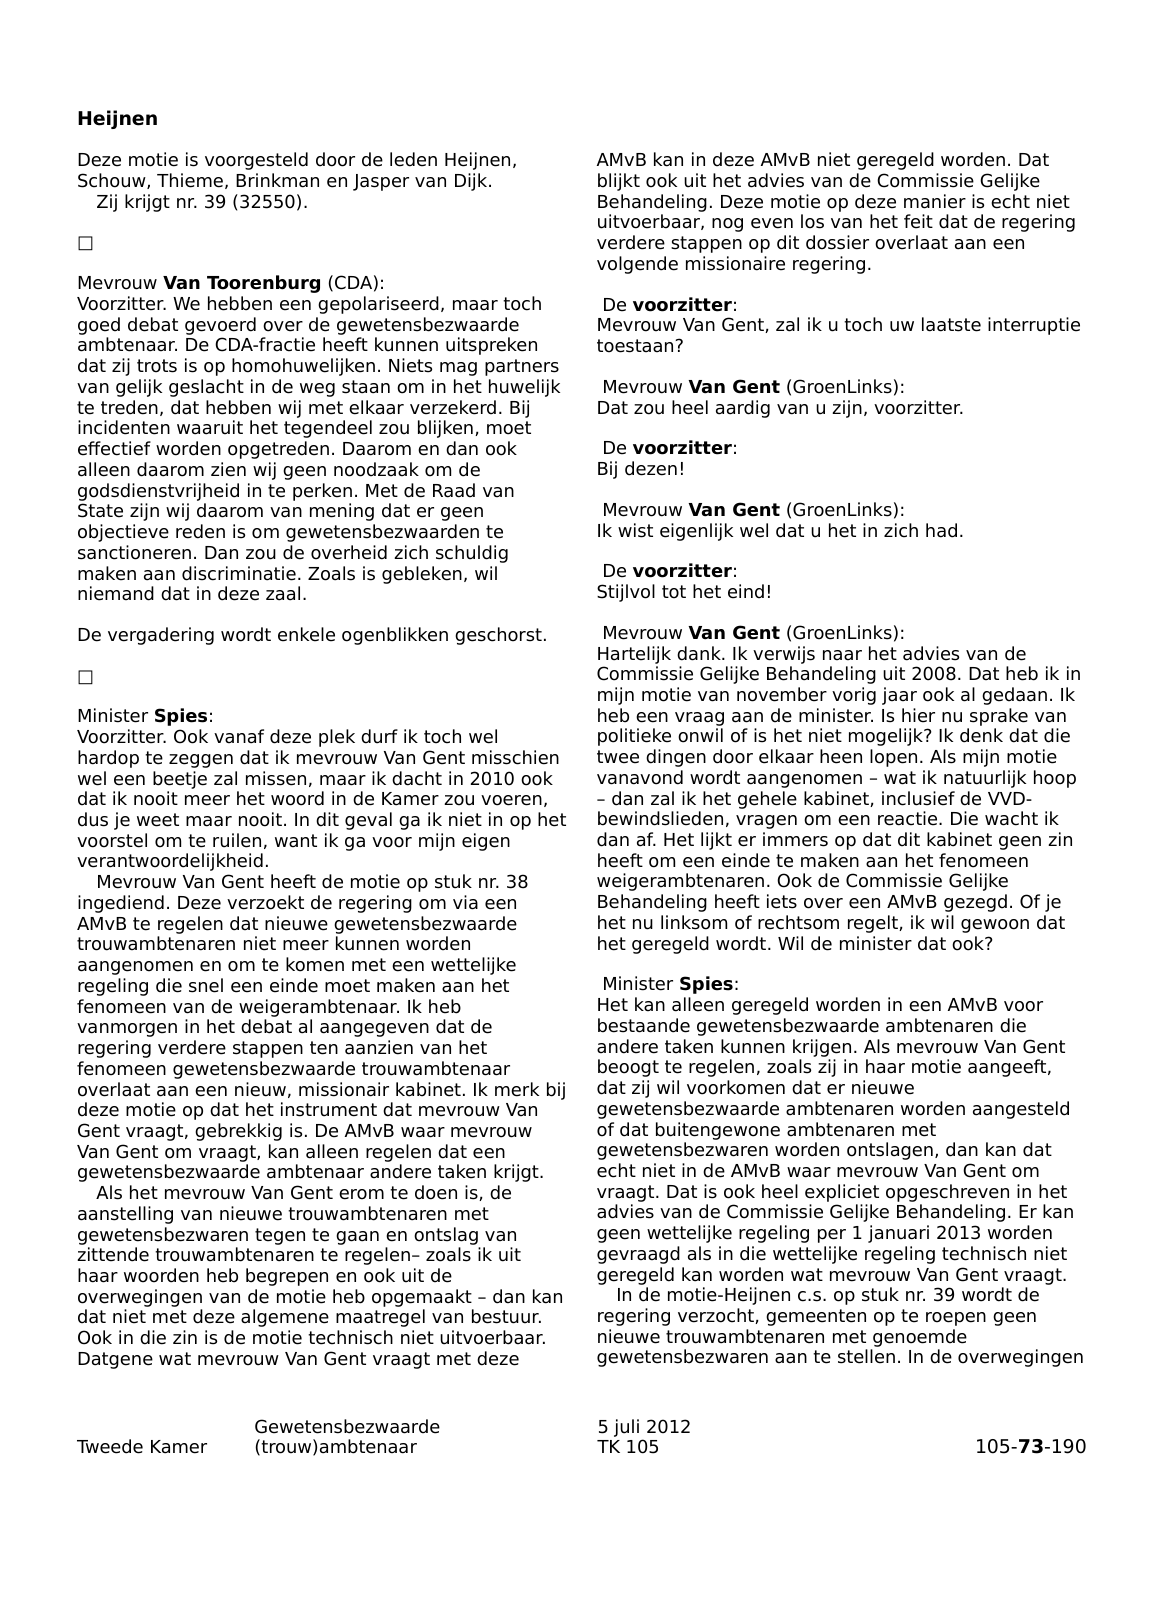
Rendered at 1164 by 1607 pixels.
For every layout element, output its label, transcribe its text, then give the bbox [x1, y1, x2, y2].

text Mevrouw Van Gent (GroenLinks): [596, 377, 1087, 397]
text De vergadering wordt enkele ogenblikken geschorst. [77, 625, 567, 646]
text Voorzitter. We hebben een gepolariseerd, maar toch goed debat gevoerd over de gewetensbezwaarde ambtenaar. De CDA-fractie heeft kunnen uitspreken dat zij trots is op homohuwelijken. Niets mag partners van gelijk geslacht in de weg staan om in het huwelijk te treden, dat hebben wij met elkaar verzekerd. Bij incidenten waaruit het tegendeel zou blijken, moet effectief worden opgetreden. Daarom en dan ook alleen daarom zien wij geen noodzaak om de godsdienstvrijheid in te perken. Met de Raad van State zijn wij daarom van mening dat er geen objectieve reden is om gewetensbezwaarden te sanctioneren. Dan zou de overheid zich schuldig maken aan discriminatie. Zoals is gebleken, wil niemand dat in deze zaal. [77, 294, 567, 605]
text Mevrouw Van Gent, zal ik u toch uw laatste interruptie toestaan? [596, 315, 1087, 357]
text Bij dezen! [596, 459, 1087, 480]
text Zij krijgt nr. 39 (32550). [77, 192, 567, 212]
text Minister Spies: [596, 974, 1087, 995]
text AMvB kan in deze AMvB niet geregeld worden. Dat blijkt ook uit het advies van de Commissie Gelijke Behandeling. Deze motie op deze manier is echt niet uitvoerbaar, nog even los van het feit dat de regering verdere stappen op dit dossier overlaat aan een volgende missionaire regering. [596, 150, 1087, 274]
text Als het mevrouw Van Gent erom te doen is, de aanstelling van nieuwe trouwambtenaren met gewetensbezwaren tegen te gaan en ontslag van zittende trouwambtenaren te regelen– zoals ik uit haar woorden heb begrepen en ook uit de overwegingen van de motie heb opgemaakt – dan kan dat niet met deze algemene maatregel van bestuur. Ook in die zin is de motie technisch niet uitvoerbaar. Datgene wat mevrouw Van Gent vraagt met deze [77, 1183, 567, 1369]
text Mevrouw Van Toorenburg (CDA): [77, 273, 567, 294]
text De voorzitter: [596, 294, 1087, 315]
text Hartelijk dank. Ik verwijs naar het advies van de Commissie Gelijke Behandeling uit 2008. Dat heb ik in mijn motie van november vorig jaar ook al gedaan. Ik heb een vraag aan de minister. Is hier nu sprake van politieke onwil of is het niet mogelijk? Ik denk dat die twee dingen door elkaar heen lopen. Als mijn motie vanavond wordt aangenomen – wat ik natuurlijk hoop – dan zal ik het gehele kabinet, inclusief de VVD-bewindslieden, vragen om een reactie. Die wacht ik dan af. Het lijkt er immers op dat dit kabinet geen zin heeft om een einde te maken aan het fenomeen weigerambtenaren. Ook de Commissie Gelijke Behandeling heeft iets over een AMvB gezegd. Of je het nu linksom of rechtsom regelt, ik wil gewoon dat het geregeld wordt. Wil de minister dat ook? [596, 643, 1087, 954]
text Voorzitter. Ook vanaf deze plek durf ik toch wel hardop te zeggen dat ik mevrouw Van Gent misschien wel een beetje zal missen, maar ik dacht in 2010 ook dat ik nooit meer het woord in de Kamer zou voeren, dus je weet maar nooit. In dit geval ga ik niet in op het voorstel om te ruilen, want ik ga voor mijn eigen verantwoordelijkheid. [77, 727, 567, 872]
text Mevrouw Van Gent (GroenLinks): [596, 500, 1087, 520]
text □ [77, 666, 567, 686]
text In de motie-Heijnen c.s. op stuk nr. 39 wordt de regering verzocht, gemeenten op te roepen geen nieuwe trouwambtenaren met genoemde gewetensbezwaren aan te stellen. In de overwegingen [596, 1285, 1087, 1368]
text Het kan alleen geregeld worden in een AMvB voor bestaande gewetensbezwaarde ambtenaren die andere taken kunnen krijgen. Als mevrouw Van Gent beoogt te regelen, zoals zij in haar motie aangeeft, dat zij wil voorkomen dat er nieuwe gewetensbezwaarde ambtenaren worden aangesteld of dat buitengewone ambtenaren met gewetensbezwaren worden ontslagen, dan kan dat echt niet in de AMvB waar mevrouw Van Gent om vraagt. Dat is ook heel expliciet opgeschreven in het advies van de Commissie Gelijke Behandeling. Er kan geen wettelijke regeling per 1 januari 2013 worden gevraagd als in die wettelijke regeling technisch niet geregeld kan worden wat mevrouw Van Gent vraagt. [596, 995, 1087, 1285]
text Mevrouw Van Gent heeft de motie op stuk nr. 38 ingediend. Deze verzoekt de regering om via een AMvB te regelen dat nieuwe gewetensbezwaarde trouwambtenaren niet meer kunnen worden aangenomen en om te komen met een wettelijke regeling die snel een einde moet maken aan het fenomeen van de weigerambtenaar. Ik heb vanmorgen in het debat al aangegeven dat de regering verdere stappen ten aanzien van het fenomeen gewetensbezwaarde trouwambtenaar overlaat aan een nieuw, missionair kabinet. Ik merk bij deze motie op dat het instrument dat mevrouw Van Gent vraagt, gebrekkig is. De AMvB waar mevrouw Van Gent om vraagt, kan alleen regelen dat een gewetensbezwaarde ambtenaar andere taken krijgt. [77, 872, 567, 1183]
text De voorzitter: [596, 561, 1087, 582]
text □ [77, 232, 567, 253]
text Ik wist eigenlijk wel dat u het in zich had. [596, 520, 1087, 541]
text Deze motie is voorgesteld door de leden Heijnen, Schouw, Thieme, Brinkman en Jasper van Dijk. [77, 150, 567, 192]
text Stijlvol tot het eind! [596, 582, 1087, 603]
text Mevrouw Van Gent (GroenLinks): [596, 623, 1087, 643]
text Minister Spies: [77, 706, 567, 727]
text Dat zou heel aardig van u zijn, voorzitter. [596, 397, 1087, 418]
text De voorzitter: [596, 438, 1087, 459]
